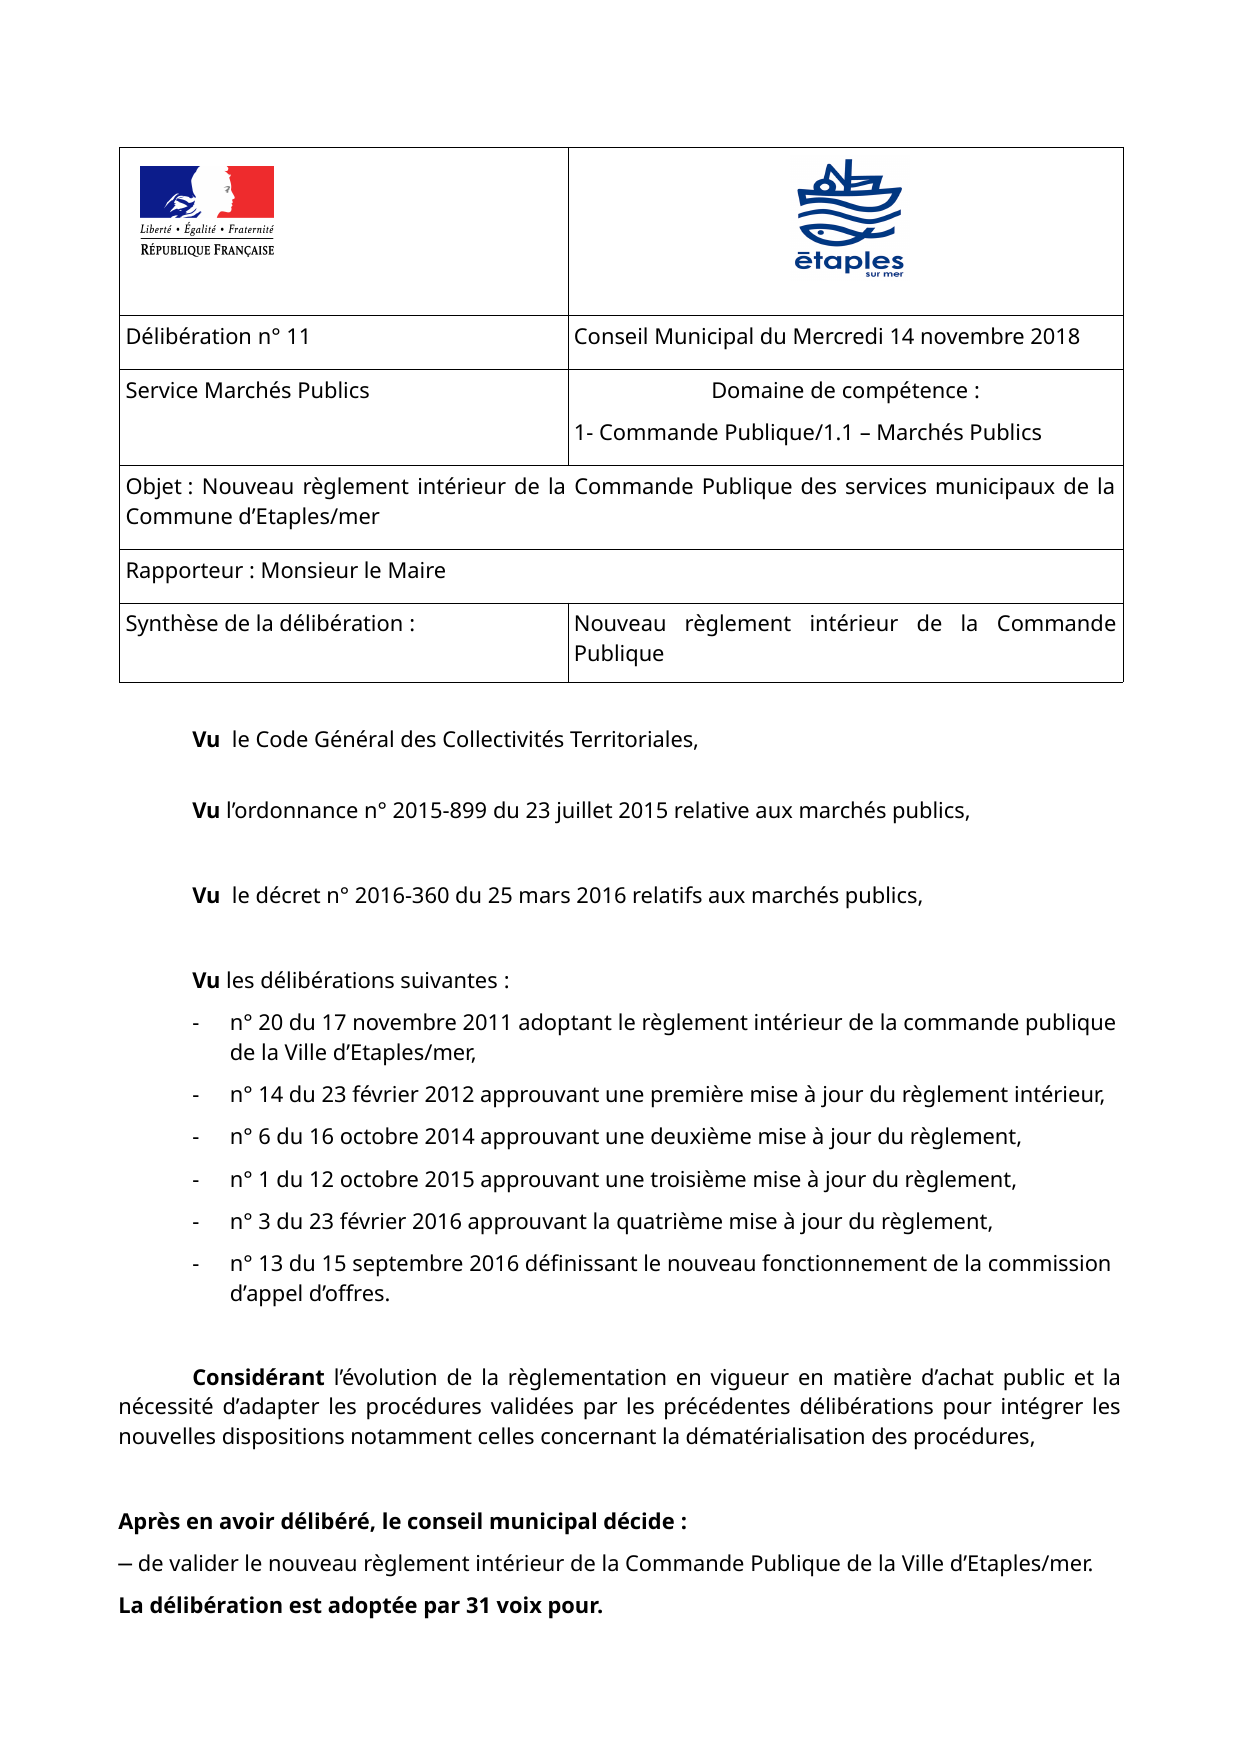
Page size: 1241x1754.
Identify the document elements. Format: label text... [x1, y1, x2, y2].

table_header [120, 148, 568, 315]
list n° 14 du 23 février 2012 approuvant une première mise à jour du règlement intérieur, [192, 1079, 1122, 1109]
picture [790, 155, 910, 281]
text Considérant l’évolution de la règlementation en vigueur en matière d’achat public et la nécessité d’adapter les procédures validées par les précédentes délibérations pour intégrer les nouvelles dispositions notamment celles concernant la dématérialisation des procédures, [118, 1362, 1122, 1451]
table_cell Rapporteur : Monsieur le Maire [120, 550, 1123, 603]
text Vu les délibérations suivantes : [118, 965, 1122, 994]
list n° 6 du 16 octobre 2014 approuvant une deuxième mise à jour du règlement, [192, 1121, 1122, 1151]
text Après en avoir délibéré, le conseil municipal décide : [118, 1506, 1122, 1536]
table_header [569, 148, 1123, 315]
table_cell Objet : Nouveau règlement intérieur de la Commande Publique des services municipaux de la Commune d’Etaples/mer [120, 466, 1123, 549]
list n° 13 du 15 septembre 2016 définissant le nouveau fonctionnement de la commission d’appel d’offres. [192, 1248, 1122, 1308]
table_cell Conseil Municipal du Mercredi 14 novembre 2018 [569, 316, 1123, 369]
table_cell Délibération n° 11 [120, 316, 568, 369]
list n° 1 du 12 octobre 2015 approuvant une troisième mise à jour du règlement, [192, 1164, 1122, 1193]
table_cell Service Marchés Publics [120, 370, 568, 465]
table_cell Nouveau règlement intérieur de la Commande Publique [569, 604, 1123, 682]
list n° 3 du 23 février 2016 approuvant la quatrième mise à jour du règlement, [192, 1206, 1122, 1236]
text Vu le décret n° 2016-360 du 25 mars 2016 relatifs aux marchés publics, [118, 880, 1122, 910]
list n° 20 du 17 novembre 2011 adoptant le règlement intérieur de la commande publique de la Ville d’Etaples/mer, [192, 1007, 1122, 1067]
table_cell Domaine de compétence : 1- Commande Publique/1.1 – Marchés Publics [569, 370, 1123, 465]
picture [140, 166, 274, 257]
text Vu l’ordonnance n° 2015-899 du 23 juillet 2015 relative aux marchés publics, [118, 796, 1122, 825]
text Vu le Code Général des Collectivités Territoriales, [118, 723, 1122, 783]
table_cell Synthèse de la délibération : [120, 604, 568, 682]
list de valider le nouveau règlement intérieur de la Commande Publique de la Ville d’Etaples/mer. [118, 1548, 1122, 1578]
text La délibération est adoptée par 31 voix pour. [118, 1590, 1122, 1620]
